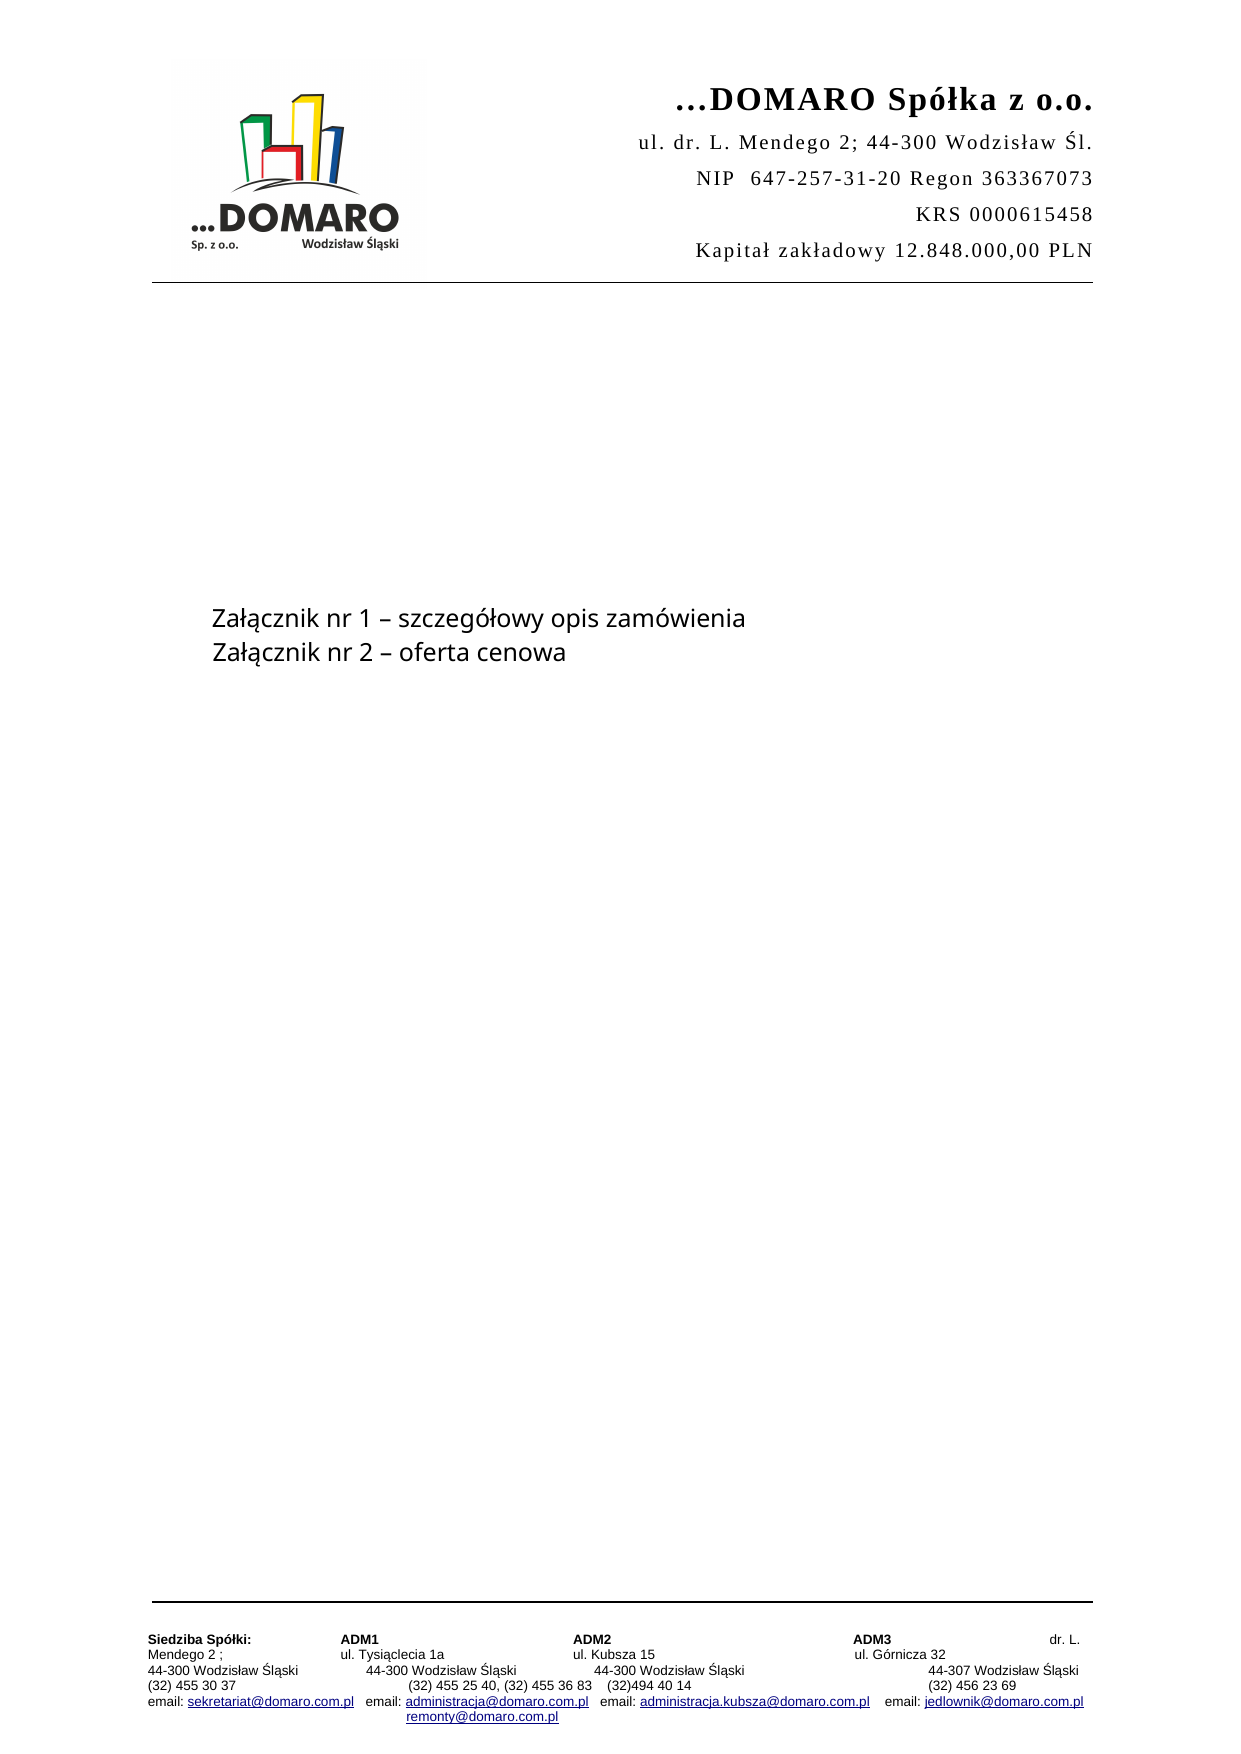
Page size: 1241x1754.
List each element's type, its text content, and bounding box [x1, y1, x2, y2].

list Załącznik nr 1 – szczegółowy opis zamówienia [174, 600, 1092, 634]
picture [171, 59, 428, 282]
list Załącznik nr 2 – oferta cenowa [148, 634, 1092, 668]
picture [171, 283, 428, 289]
